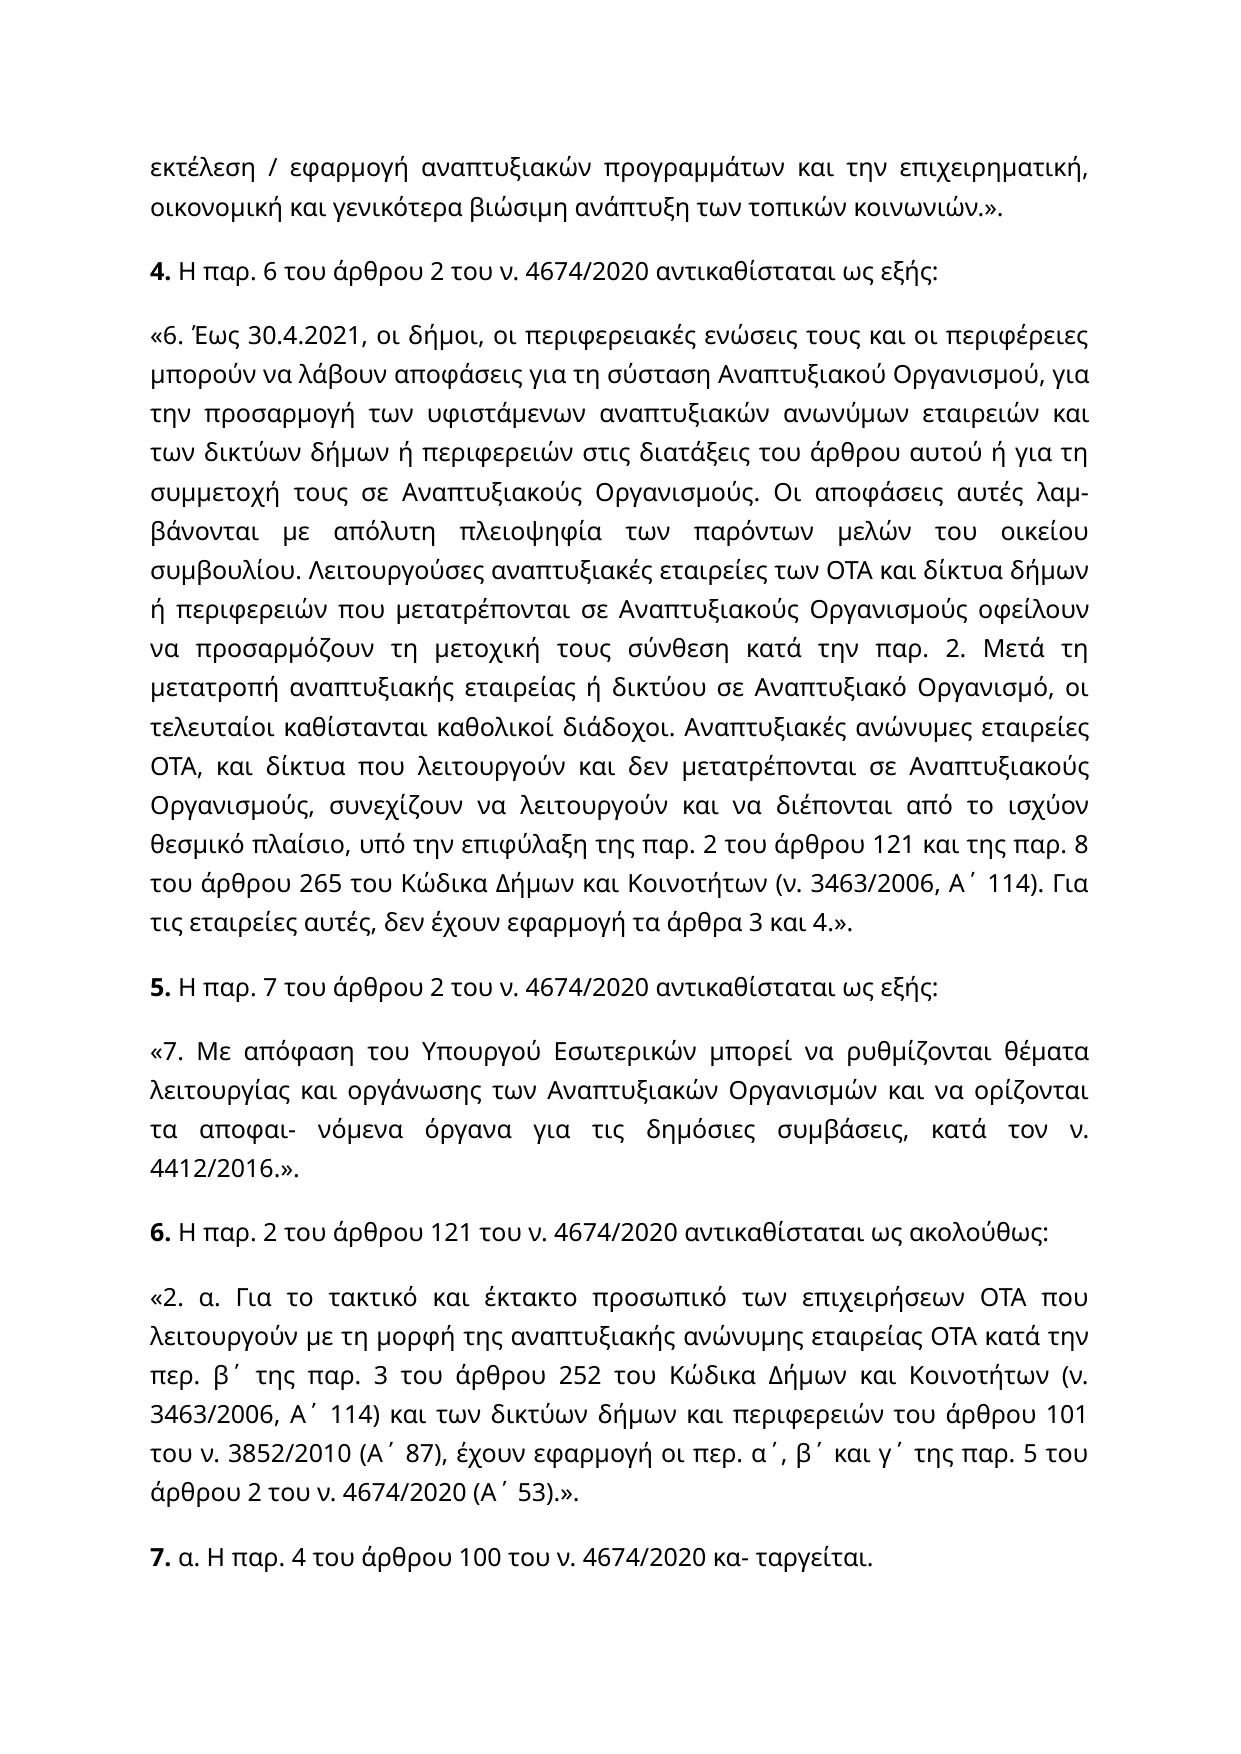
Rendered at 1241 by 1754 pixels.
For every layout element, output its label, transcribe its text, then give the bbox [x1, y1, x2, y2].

text 5. Η παρ. 7 του άρθρου 2 του ν. 4674/2020 αντικαθίσταται ως εξής: [150, 969, 1090, 1003]
text 6. Η παρ. 2 του άρθρου 121 του ν. 4674/2020 αντικαθίσταται ως ακολούθως: [150, 1215, 1090, 1249]
text 4. Η παρ. 6 του άρθρου 2 του ν. 4674/2020 αντικαθίσταται ως εξής: [150, 253, 1090, 287]
text «2. α. Για το τακτικό και έκτακτο προσωπικό των επιχειρήσεων ΟΤΑ που λειτουργούν με τη μορφή της αναπτυξιακής ανώνυμης εταιρείας ΟΤΑ κατά την περ. β΄ της παρ. 3 του άρθρου 252 του Κώδικα Δήμων και Κοινοτήτων (ν. 3463/2006, Α΄ 114) και των δικτύων δήμων και περιφερειών του άρθρου 101 του ν. 3852/2010 (Α΄ 87), έχουν εφαρμογή οι περ. α΄, β΄ και γ΄ της παρ. 5 του άρθρου 2 του ν. 4674/2020 (Α΄ 53).». [150, 1279, 1090, 1509]
text «6. Έως 30.4.2021, οι δήμοι, οι περιφερειακές ενώσεις τους και οι περιφέρειες μπορούν να λάβουν αποφάσεις για τη σύσταση Αναπτυξιακού Οργανισμού, για την προσαρμογή των υφιστάμενων αναπτυξιακών ανωνύμων εταιρειών και των δικτύων δήμων ή περιφερειών στις διατάξεις του άρθρου αυτού ή για τη συμμετοχή τους σε Αναπτυξιακούς Οργανισμούς. Οι αποφάσεις αυτές λαμ- βάνονται με απόλυτη πλειοψηφία των παρόντων μελών του οικείου συμβουλίου. Λειτουργούσες αναπτυξιακές εταιρείες των ΟΤΑ και δίκτυα δήμων ή περιφερειών που μετατρέπονται σε Αναπτυξιακούς Οργανισμούς οφείλουν να προσαρμόζουν τη μετοχική τους σύνθεση κατά την παρ. 2. Μετά τη μετατροπή αναπτυξιακής εταιρείας ή δικτύου σε Αναπτυξιακό Οργανισμό, οι τελευταίοι καθίστανται καθολικοί διάδοχοι. Αναπτυξιακές ανώνυμες εταιρείες ΟΤΑ, και δίκτυα που λειτουργούν και δεν μετατρέπονται σε Αναπτυξιακούς Οργανισμούς, συνεχίζουν να λειτουργούν και να διέπονται από το ισχύον θεσμικό πλαίσιο, υπό την επιφύλαξη της παρ. 2 του άρθρου 121 και της παρ. 8 του άρθρου 265 του Κώδικα Δήμων και Κοινοτήτων (ν. 3463/2006, Α΄ 114). Για τις εταιρείες αυτές, δεν έχουν εφαρμογή τα άρθρα 3 και 4.». [150, 317, 1090, 939]
text εκτέλεση / εφαρμογή αναπτυξιακών προγραμμάτων και την επιχειρηματική, οικονομική και γενικότερα βιώσιμη ανάπτυξη των τοπικών κοινωνιών.». [150, 150, 1090, 223]
text 7. α. Η παρ. 4 του άρθρου 100 του ν. 4674/2020 κα- ταργείται. [150, 1539, 1090, 1573]
text «7. Με απόφαση του Υπουργού Εσωτερικών μπορεί να ρυθμίζονται θέματα λειτουργίας και οργάνωσης των Αναπτυξιακών Οργανισμών και να ορίζονται τα αποφαι- νόμενα όργανα για τις δημόσιες συμβάσεις, κατά τον ν. 4412/2016.». [150, 1033, 1090, 1185]
